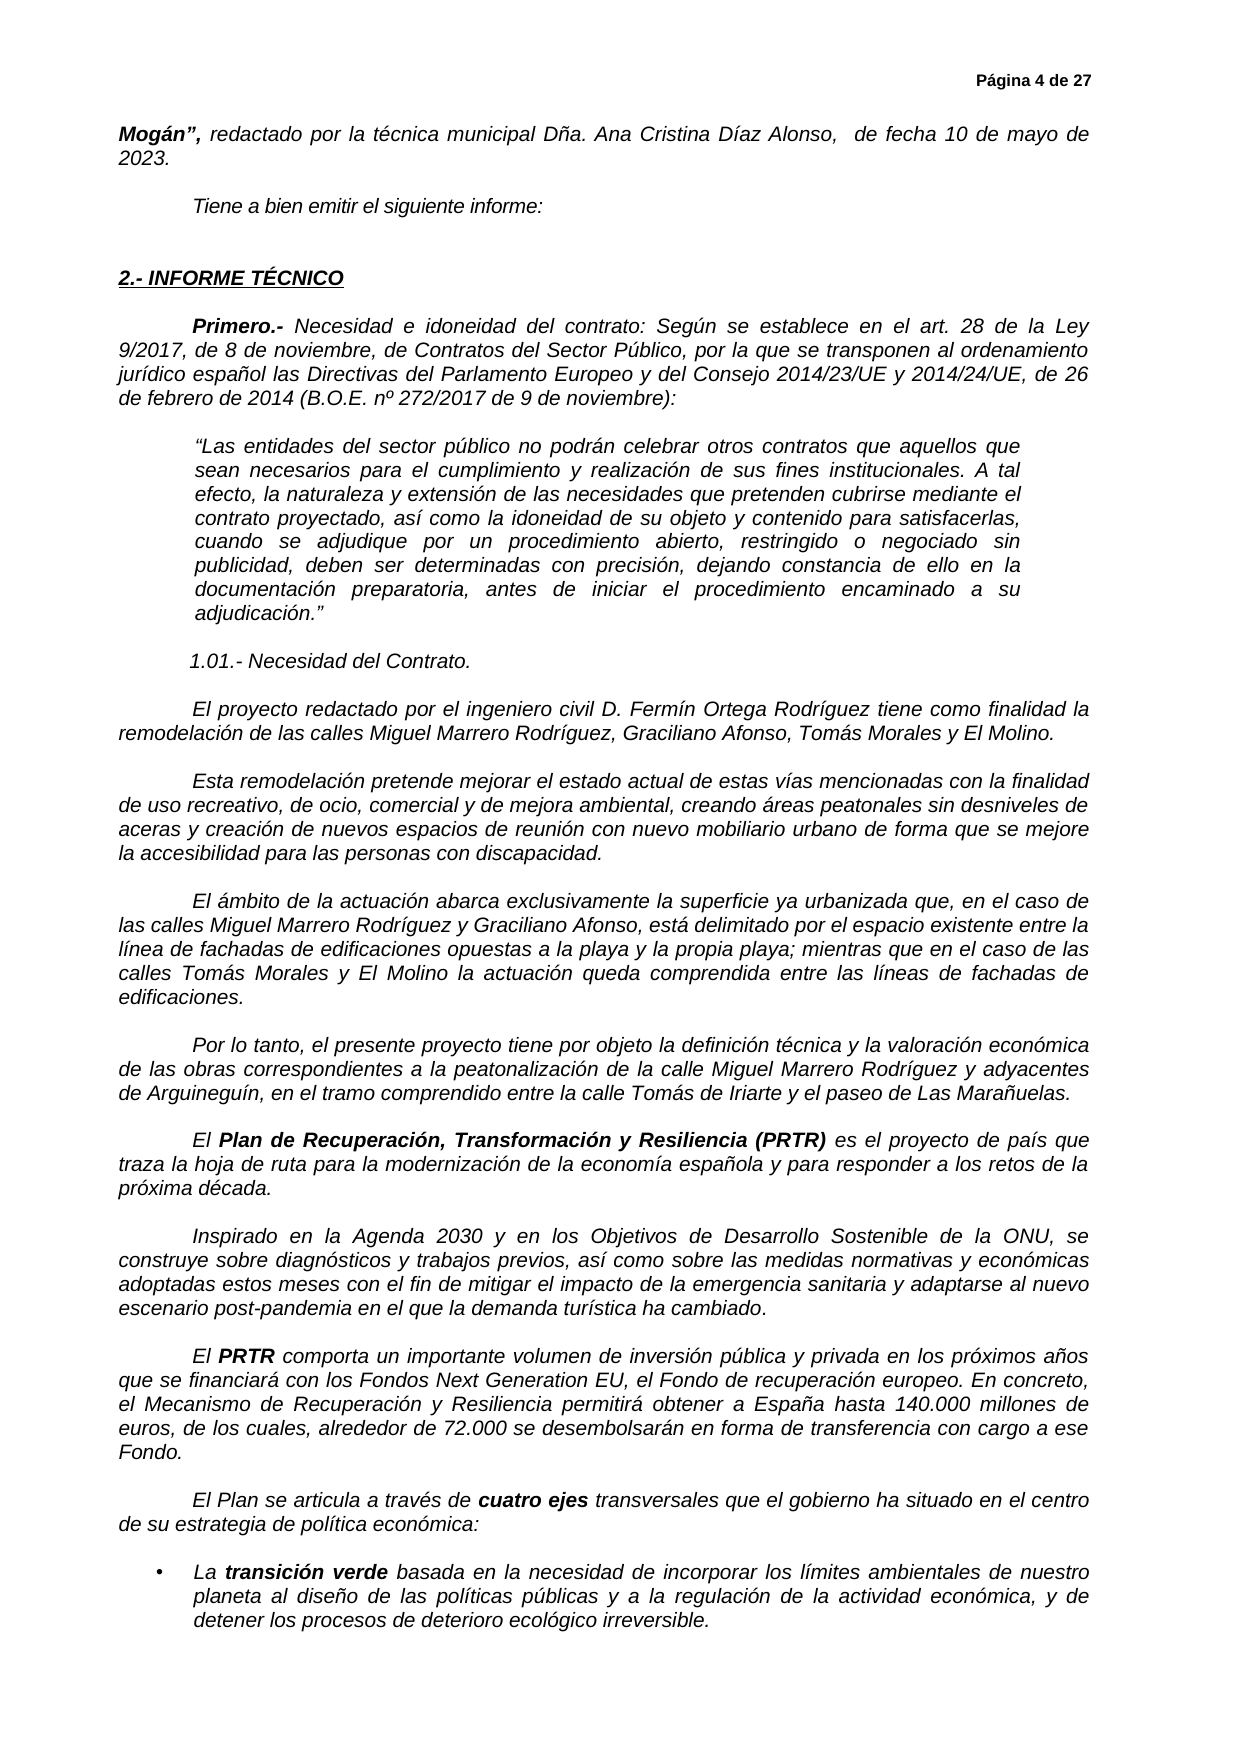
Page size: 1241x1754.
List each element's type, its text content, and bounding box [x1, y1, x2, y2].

text Mogán”, redactado por la técnica municipal Dña. Ana Cristina Díaz Alonso, de fecha 10 de mayo de 2023. [118, 122, 1092, 170]
text El ámbito de la actuación abarca exclusivamente la superficie ya urbanizada que, en el caso de las calles Miguel Marrero Rodríguez y Graciliano Afonso, está delimitado por el espacio existente entre la línea de fachadas de edificaciones opuestas a la playa y la propia playa; mientras que en el caso de las calles Tomás Morales y El Molino la actuación queda comprendida entre las líneas de fachadas de edificaciones. [118, 889, 1092, 1008]
text El Plan de Recuperación, Transformación y Resiliencia (PRTR) es el proyecto de país que traza la hoja de ruta para la modernización de la economía española y para responder a los retos de la próxima década. [118, 1128, 1092, 1200]
text El PRTR comporta un importante volumen de inversión pública y privada en los próximos años que se financiará con los Fondos Next Generation EU, el Fondo de recuperación europeo. En concreto, el Mecanismo de Recuperación y Resiliencia permitirá obtener a España hasta 140.000 millones de euros, de los cuales, alrededor de 72.000 se desembolsarán en forma de transferencia con cargo a ese Fondo. [118, 1344, 1092, 1464]
text 2.- INFORME TÉCNICO [118, 266, 1092, 290]
text Inspirado en la Agenda 2030 y en los Objetivos de Desarrollo Sostenible de la ONU, se construye sobre diagnósticos y trabajos previos, así como sobre las medidas normativas y económicas adoptadas estos meses con el fin de mitigar el impacto de la emergencia sanitaria y adaptarse al nuevo escenario post-pandemia en el que la demanda turística ha cambiado. [118, 1224, 1092, 1320]
text El proyecto redactado por el ingeniero civil D. Fermín Ortega Rodríguez tiene como finalidad la remodelación de las calles Miguel Marrero Rodríguez, Graciliano Afonso, Tomás Morales y El Molino. [118, 697, 1092, 745]
text Por lo tanto, el presente proyecto tiene por objeto la definición técnica y la valoración económica de las obras correspondientes a la peatonalización de la calle Miguel Marrero Rodríguez y adyacentes de Arguineguín, en el tramo comprendido entre la calle Tomás de Iriarte y el paseo de Las Marañuelas. [118, 1032, 1092, 1104]
text “Las entidades del sector público no podrán celebrar otros contratos que aquellos que sean necesarios para el cumplimiento y realización de sus fines institucionales. A tal efecto, la naturaleza y extensión de las necesidades que pretenden cubrirse mediante el contrato proyectado, así como la idoneidad de su objeto y contenido para satisfacerlas, cuando se adjudique por un procedimiento abierto, restringido o negociado sin publicidad, deben ser determinadas con precisión, dejando constancia de ello en la documentación preparatoria, antes de iniciar el procedimiento encaminado a su adjudicación.” [194, 433, 1024, 625]
text Tiene a bien emitir el siguiente informe: [118, 194, 1092, 218]
text El Plan se articula a través de cuatro ejes transversales que el gobierno ha situado en el centro de su estrategia de política económica: [118, 1488, 1092, 1536]
list La transición verde basada en la necesidad de incorporar los límites ambientales de nuestro planeta al diseño de las políticas públicas y a la regulación de la actividad económica, y de detener los procesos de deterioro ecológico irreversible. [156, 1559, 1092, 1632]
text 1.01.- Necesidad del Contrato. [189, 649, 1022, 673]
text Esta remodelación pretende mejorar el estado actual de estas vías mencionadas con la finalidad de uso recreativo, de ocio, comercial y de mejora ambiental, creando áreas peatonales sin desniveles de aceras y creación de nuevos espacios de reunión con nuevo mobiliario urbano de forma que se mejore la accesibilidad para las personas con discapacidad. [118, 769, 1092, 865]
text Primero.- Necesidad e idoneidad del contrato: Según se establece en el art. 28 de la Ley 9/2017, de 8 de noviembre, de Contratos del Sector Público, por la que se transponen al ordenamiento jurídico español las Directivas del Parlamento Europeo y del Consejo 2014/23/UE y 2014/24/UE, de 26 de febrero de 2014 (B.O.E. nº 272/2017 de 9 de noviembre): [118, 314, 1092, 409]
